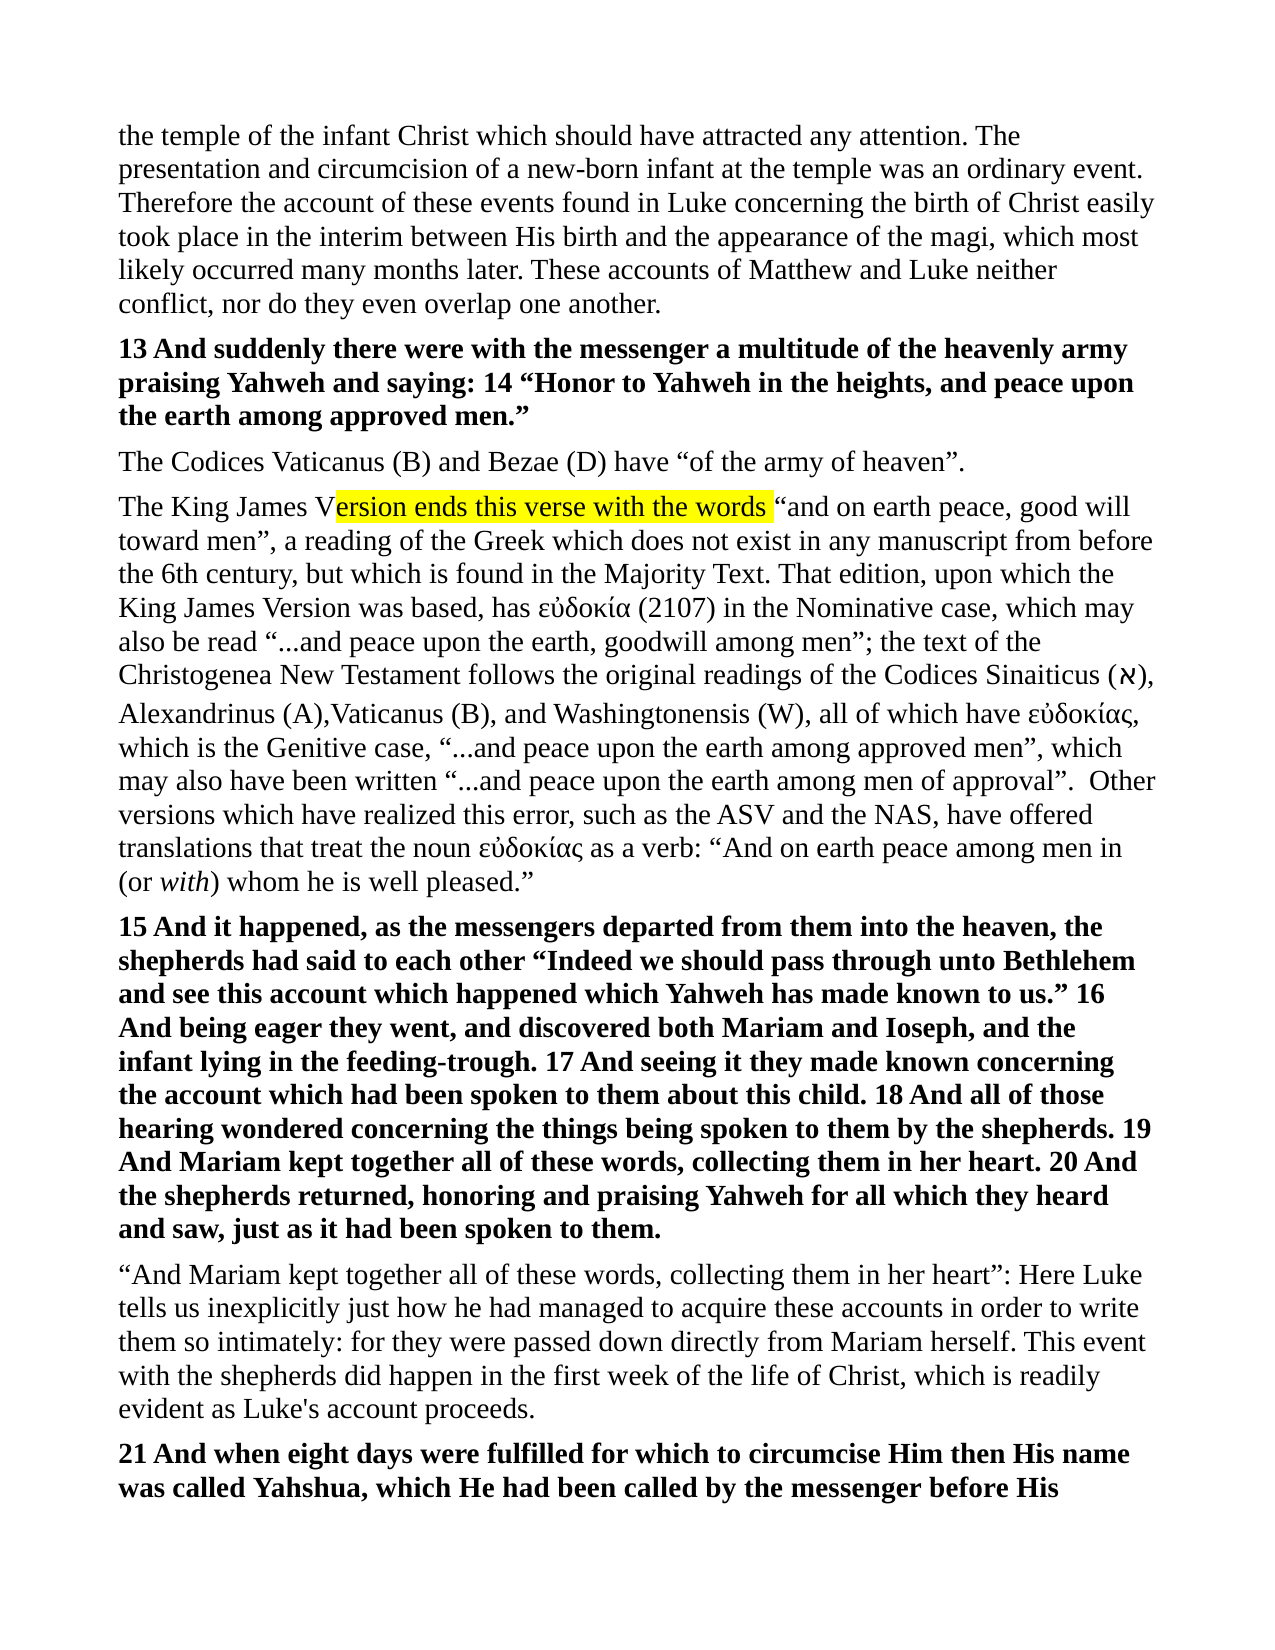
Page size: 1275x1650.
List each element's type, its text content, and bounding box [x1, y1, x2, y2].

text 15 And it happened, as the messengers departed from them into the heaven, the shepherds had said to each other “Indeed we should pass through unto Bethlehem and see this account which happened which Yahweh has made known to us.” 16 And being eager they went, and discovered both Mariam and Ioseph, and the infant lying in the feeding-trough. 17 And seeing it they made known concerning the account which had been spoken to them about this child. 18 And all of those hearing wondered concerning the things being spoken to them by the shepherds. 19 And Mariam kept together all of these words, collecting them in her heart. 20 And the shepherds returned, honoring and praising Yahweh for all which they heard and saw, just as it had been spoken to them. [118, 909, 1157, 1245]
text The Codices Vaticanus (B) and Bezae (D) have “of the army of heaven”. [118, 444, 1157, 477]
text the temple of the infant Christ which should have attracted any attention. The presentation and circumcision of a new-born infant at the temple was an ordinary event. Therefore the account of these events found in Luke concerning the birth of Christ easily took place in the interim between His birth and the appearance of the magi, which most likely occurred many months later. These accounts of Matthew and Luke neither conflict, nor do they even overlap one another. [118, 118, 1157, 319]
text 13 And suddenly there were with the messenger a multitude of the heavenly army praising Yahweh and saying: 14 “Honor to Yahweh in the heights, and peace upon the earth among approved men.” [118, 331, 1157, 432]
text “And Mariam kept together all of these words, collecting them in her heart”: Here Luke tells us inexplicitly just how he had managed to acquire these accounts in order to write them so intimately: for they were passed down directly from Mariam herself. This event with the shepherds did happen in the first week of the life of Christ, which is readily evident as Luke's account proceeds. [118, 1257, 1157, 1425]
text The King James Version ends this verse with the words “and on earth peace, good will toward men”, a reading of the Greek which does not exist in any manuscript from before the 6th century, but which is found in the Majority Text. That edition, upon which the King James Version was based, has εὐδοκία (2107) in the Nominative case, which may also be read “...and peace upon the earth, goodwill among men”; the text of the Christogenea New Testament follows the original readings of the Codices Sinaiticus (א), Alexandrinus (A),Vaticanus (B), and Washingtonensis (W), all of which have εὐδοκίας, which is the Genitive case, “...and peace upon the earth among approved men”, which may also have been written “...and peace upon the earth among men of approval”. Other versions which have realized this error, such as the ASV and the NAS, have offered translations that treat the noun εὐδοκίας as a verb: “And on earth peace among men in (or with) whom he is well pleased.” [118, 489, 1157, 898]
text 21 And when eight days were fulfilled for which to circumcise Him then His name was called Yahshua, which He had been called by the messenger before His [118, 1437, 1157, 1504]
